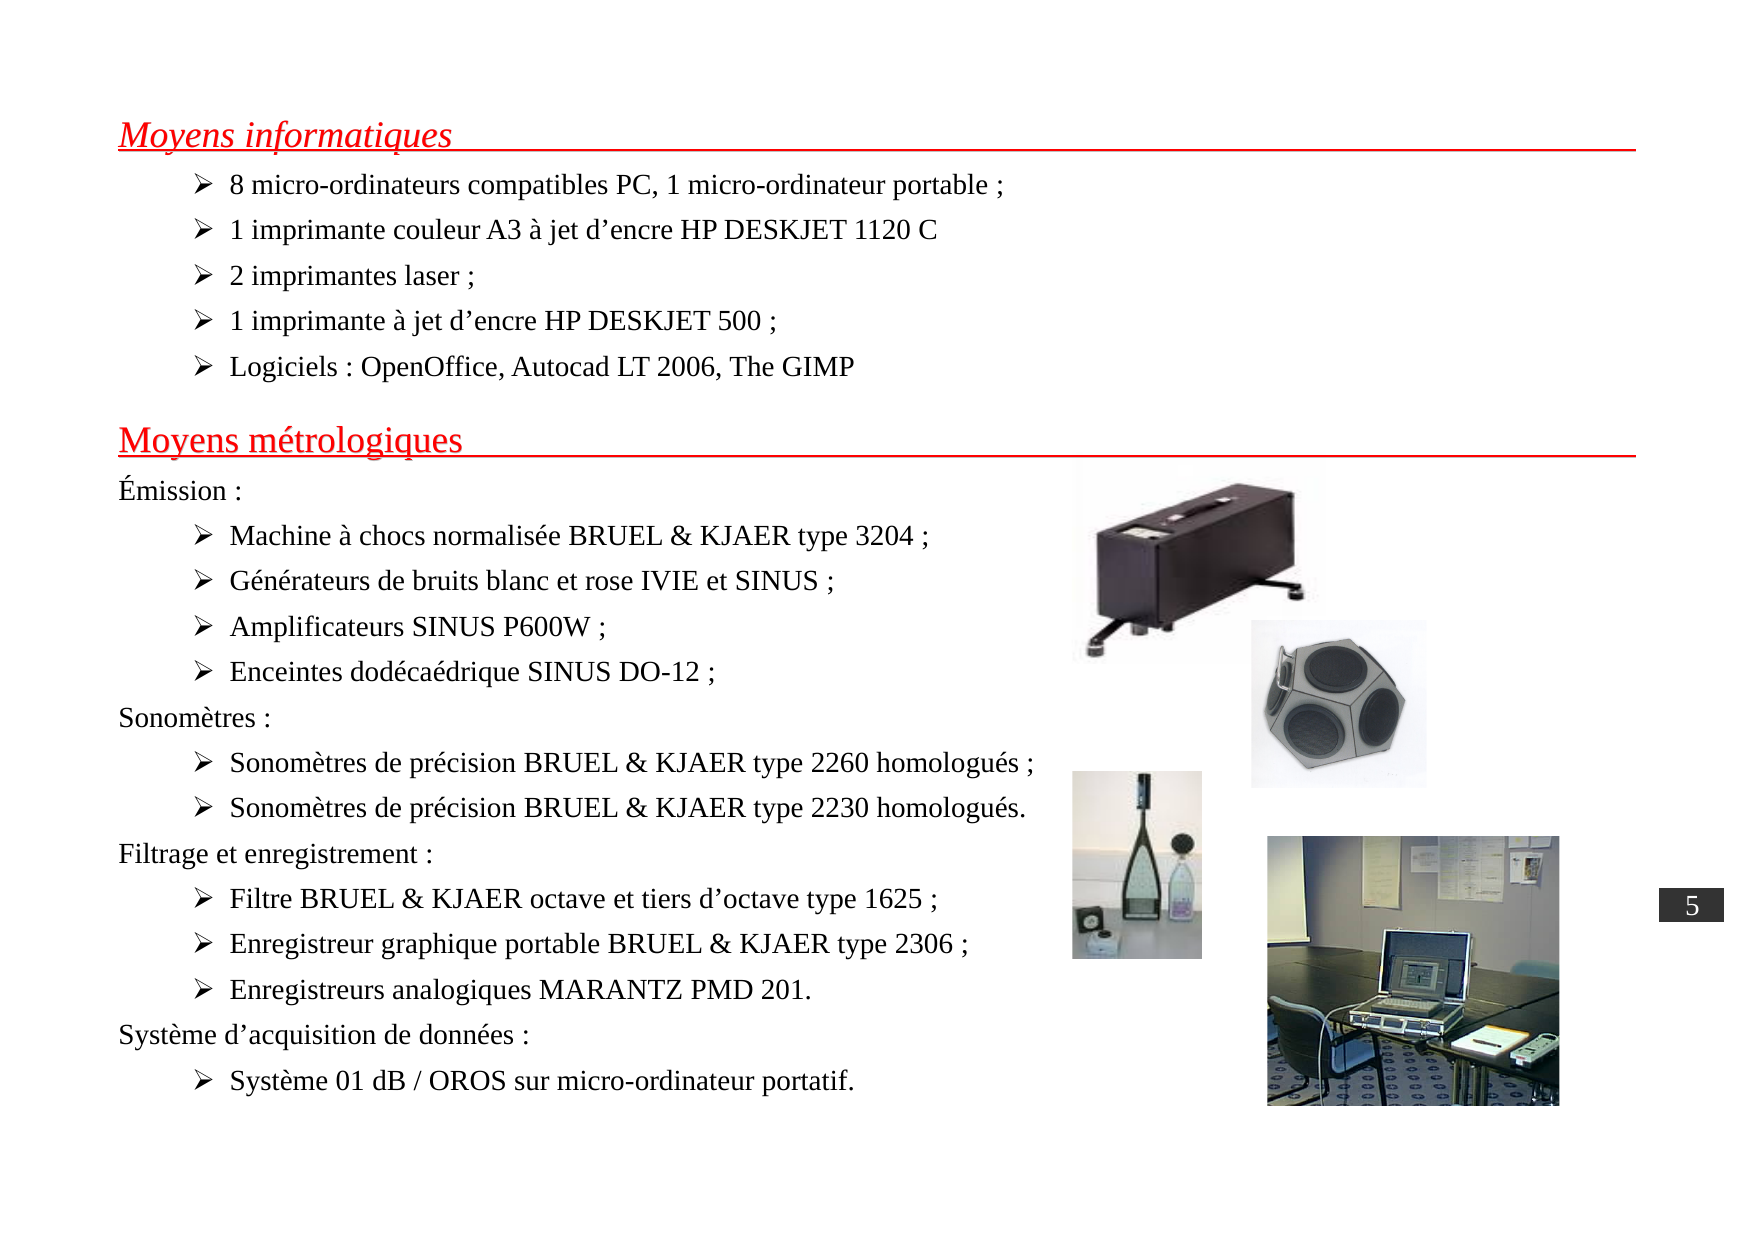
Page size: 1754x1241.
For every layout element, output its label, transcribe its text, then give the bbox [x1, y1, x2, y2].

list Enregistreur graphique portable BRUEL & KJAER type 2306 ; [192, 927, 1266, 960]
list Logiciels : OpenOffice, Autocad LT 2006, The GIMP [192, 349, 1636, 382]
picture [1071, 458, 1427, 788]
text [1427, 700, 1636, 733]
list Sonomètres de précision BRUEL & KJAER type 2230 homologués. [192, 790, 1072, 824]
list Enceintes dodécaédrique SINUS DO-12 ; [192, 654, 1251, 688]
text [1561, 836, 1636, 869]
list [1561, 972, 1636, 1006]
list [1561, 927, 1636, 960]
list Enregistreurs analogiques MARANTZ PMD 201. [192, 972, 1266, 1006]
list [1202, 790, 1636, 824]
list Sonomètres de précision BRUEL & KJAER type 2260 homologués ; [192, 745, 1251, 779]
list Système 01 dB / OROS sur micro-ordinateur portatif. [192, 1063, 1266, 1096]
text Filtrage et enregistrement : [118, 836, 1072, 869]
list 2 imprimantes laser ; [192, 258, 1636, 292]
list Filtre BRUEL & KJAER octave et tiers d’octave type 1625 ; [192, 881, 1072, 915]
list [1326, 609, 1636, 642]
list [1326, 563, 1636, 597]
list 1 imprimante à jet d’encre HP DESKJET 500 ; [192, 303, 1636, 337]
list Amplificateurs SINUS P600W ; [192, 609, 1071, 642]
list Générateurs de bruits blanc et rose IVIE et SINUS ; [192, 563, 1071, 597]
list [1427, 745, 1636, 779]
subtitle Moyens informatiques [118, 112, 1636, 149]
text Sonomètres : [118, 700, 1251, 733]
text [1326, 473, 1636, 506]
list Machine à chocs normalisée BRUEL & KJAER type 3204 ; [192, 518, 1071, 552]
text [1561, 1017, 1636, 1051]
list [1561, 1063, 1636, 1096]
list 1 imprimante couleur A3 à jet d’encre HP DESKJET 1120 C [192, 212, 1636, 246]
picture [1267, 836, 1560, 1106]
text Émission : [118, 473, 1071, 506]
subtitle Moyens métrologiques [118, 418, 1636, 455]
list [1427, 654, 1636, 688]
list [1561, 881, 1636, 915]
list [1202, 881, 1266, 915]
list [1326, 518, 1636, 552]
list 8 micro-ordinateurs compatibles PC, 1 micro-ordinateur portable ; [192, 167, 1636, 201]
text Système d’acquisition de données : [118, 1017, 1266, 1051]
text [1202, 836, 1266, 869]
picture [1072, 771, 1202, 959]
